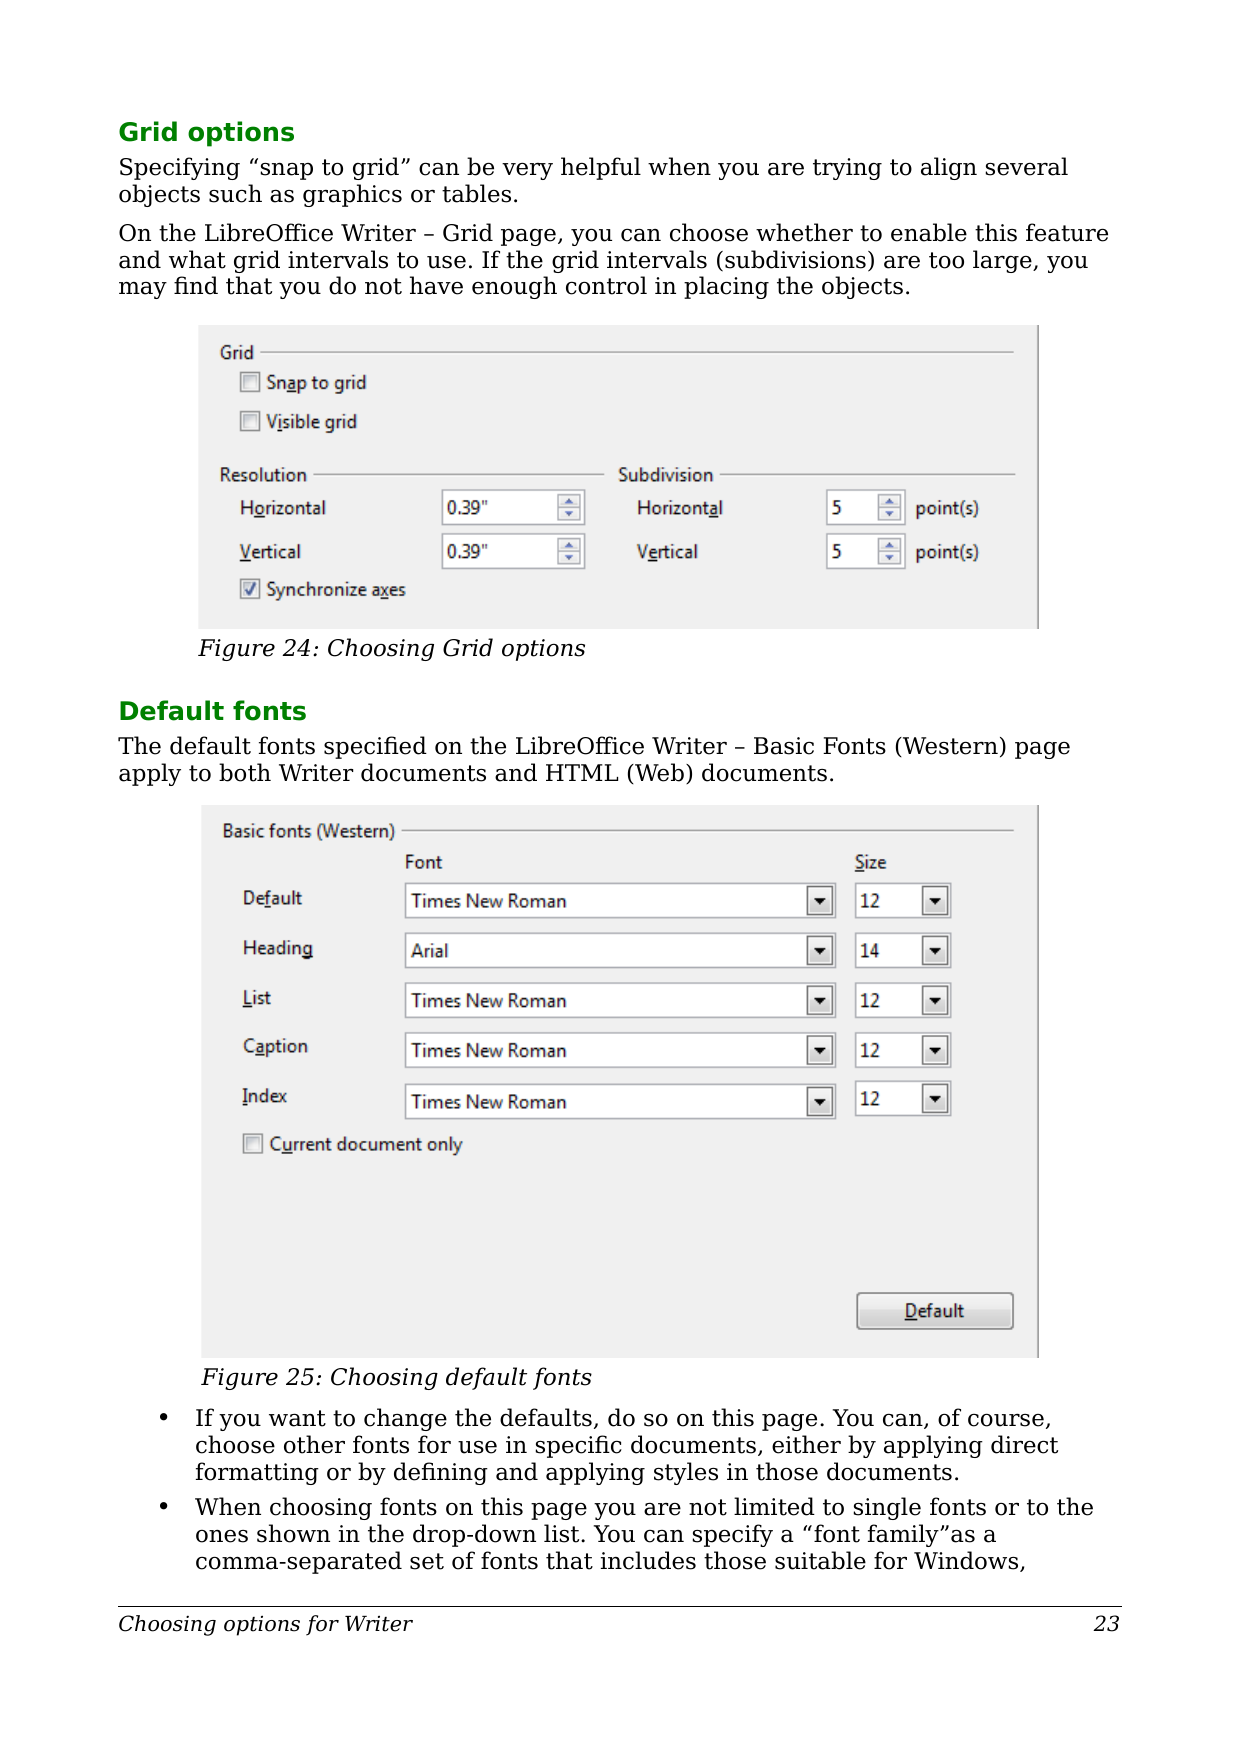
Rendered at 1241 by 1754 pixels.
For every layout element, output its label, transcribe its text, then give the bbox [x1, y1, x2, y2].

subtitle Default fonts [118, 697, 1122, 727]
list When choosing fonts on this page you are not limited to single fonts or to the ones shown in the drop-down list. You can specify a “font family”as a comma‑separated set of fonts that includes those suitable for Windows, [156, 1492, 1122, 1575]
picture [201, 805, 1039, 1358]
list The default fonts specified on the LibreOffice Writer – Basic Fonts (Western) page apply to both Writer documents and HTML (Web) documents. [118, 733, 1122, 786]
text Specifying “snap to grid” can be very helpful when you are trying to align several objects such as graphics or tables. [118, 154, 1122, 208]
list If you want to change the defaults, do so on this page. You can, of course, choose other fonts for use in specific documents, either by applying direct formatting or by defining and applying styles in those documents. [156, 1403, 1122, 1486]
text Figure 25: Choosing default fonts [201, 1364, 1039, 1391]
subtitle Grid options [118, 118, 1122, 148]
picture [198, 325, 1039, 629]
text Figure 24: Choosing Grid options [198, 635, 1042, 661]
text On the LibreOffice Writer – Grid page, you can choose whether to enable this feature and what grid intervals to use. If the grid intervals (subdivisions) are too large, you may find that you do not have enough control in placing the objects. [118, 220, 1122, 300]
